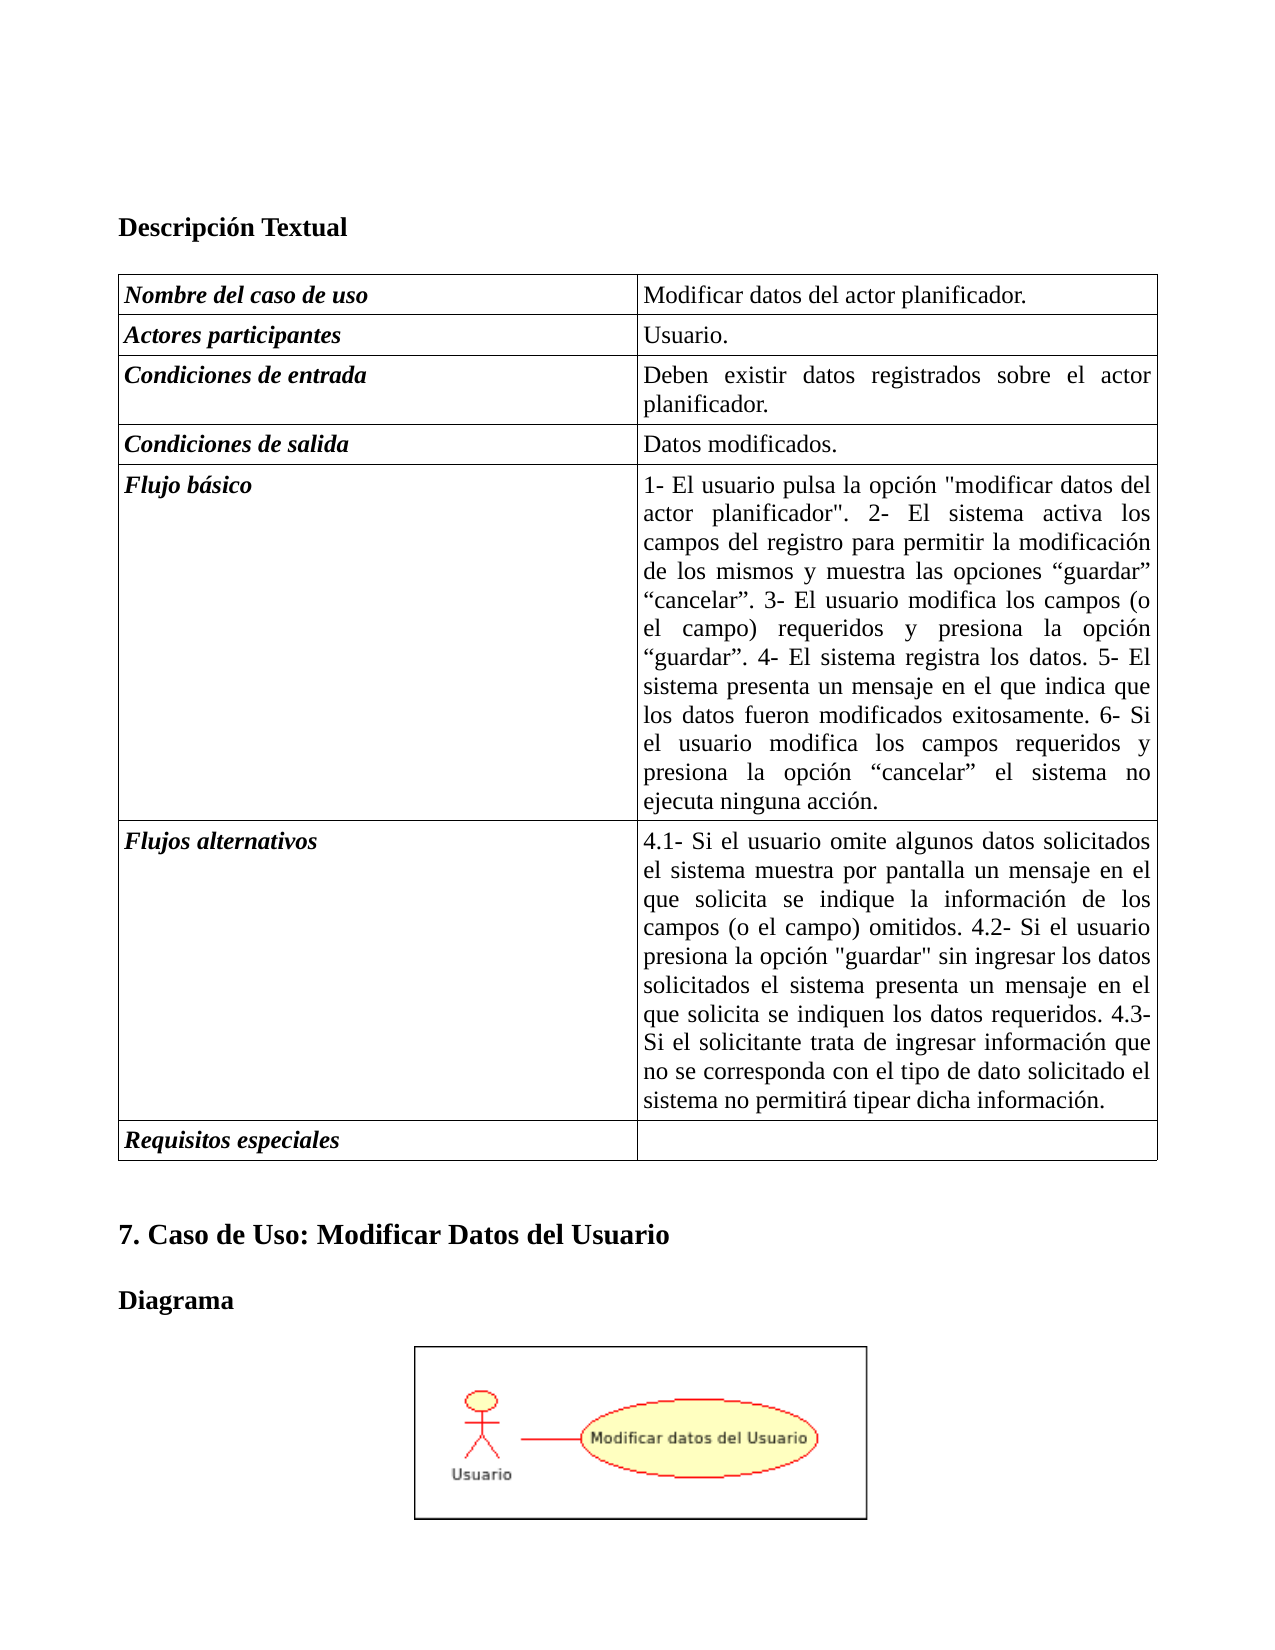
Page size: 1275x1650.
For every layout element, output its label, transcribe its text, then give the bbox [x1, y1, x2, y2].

table_cell Requisitos especiales [119, 1121, 637, 1160]
picture [414, 1346, 868, 1520]
table_cell Condiciones de salida [119, 425, 637, 464]
table_cell Flujos alternativos [119, 821, 637, 1119]
table_cell 4.1- Si el usuario omite algunos datos solicitados el sistema muestra por pantalla un mensaje en el que solicita se indique la información de los campos (o el campo) omitidos. 4.2- Si el usuario presiona la opción "guardar" sin ingresar los datos solicitados el sistema presenta un mensaje en el que solicita se indiquen los datos requeridos. 4.3- Si el solicitante trata de ingresar información que no se corresponda con el tipo de dato solicitado el sistema no permitirá tipear dicha información. [638, 821, 1157, 1119]
table_cell Usuario. [638, 315, 1157, 354]
table_cell 1- El usuario pulsa la opción "modificar datos del actor planificador". 2- El sistema activa los campos del registro para permitir la modificación de los mismos y muestra las opciones “guardar” “cancelar”. 3- El usuario modifica los campos (o el campo) requeridos y presiona la opción “guardar”. 4- El sistema registra los datos. 5- El sistema presenta un mensaje en el que indica que los datos fueron modificados exitosamente. 6- Si el usuario modifica los campos requeridos y presiona la opción “cancelar” el sistema no ejecuta ninguna acción. [638, 465, 1157, 820]
table_cell Datos modificados. [638, 425, 1157, 464]
table_header Nombre del caso de uso [119, 275, 637, 314]
table_cell Deben existir datos registrados sobre el actor planificador. [638, 356, 1157, 423]
text Descripción Textual [118, 212, 1157, 243]
table_cell Flujo básico [119, 465, 637, 820]
table_header Modificar datos del actor planificador. [638, 275, 1157, 314]
table_cell Actores participantes [119, 315, 637, 354]
table_cell [638, 1121, 1157, 1160]
table_cell Condiciones de entrada [119, 356, 637, 423]
text 7. Caso de Uso: Modificar Datos del Usuario [118, 1217, 1157, 1251]
text Diagrama [118, 1284, 1157, 1316]
